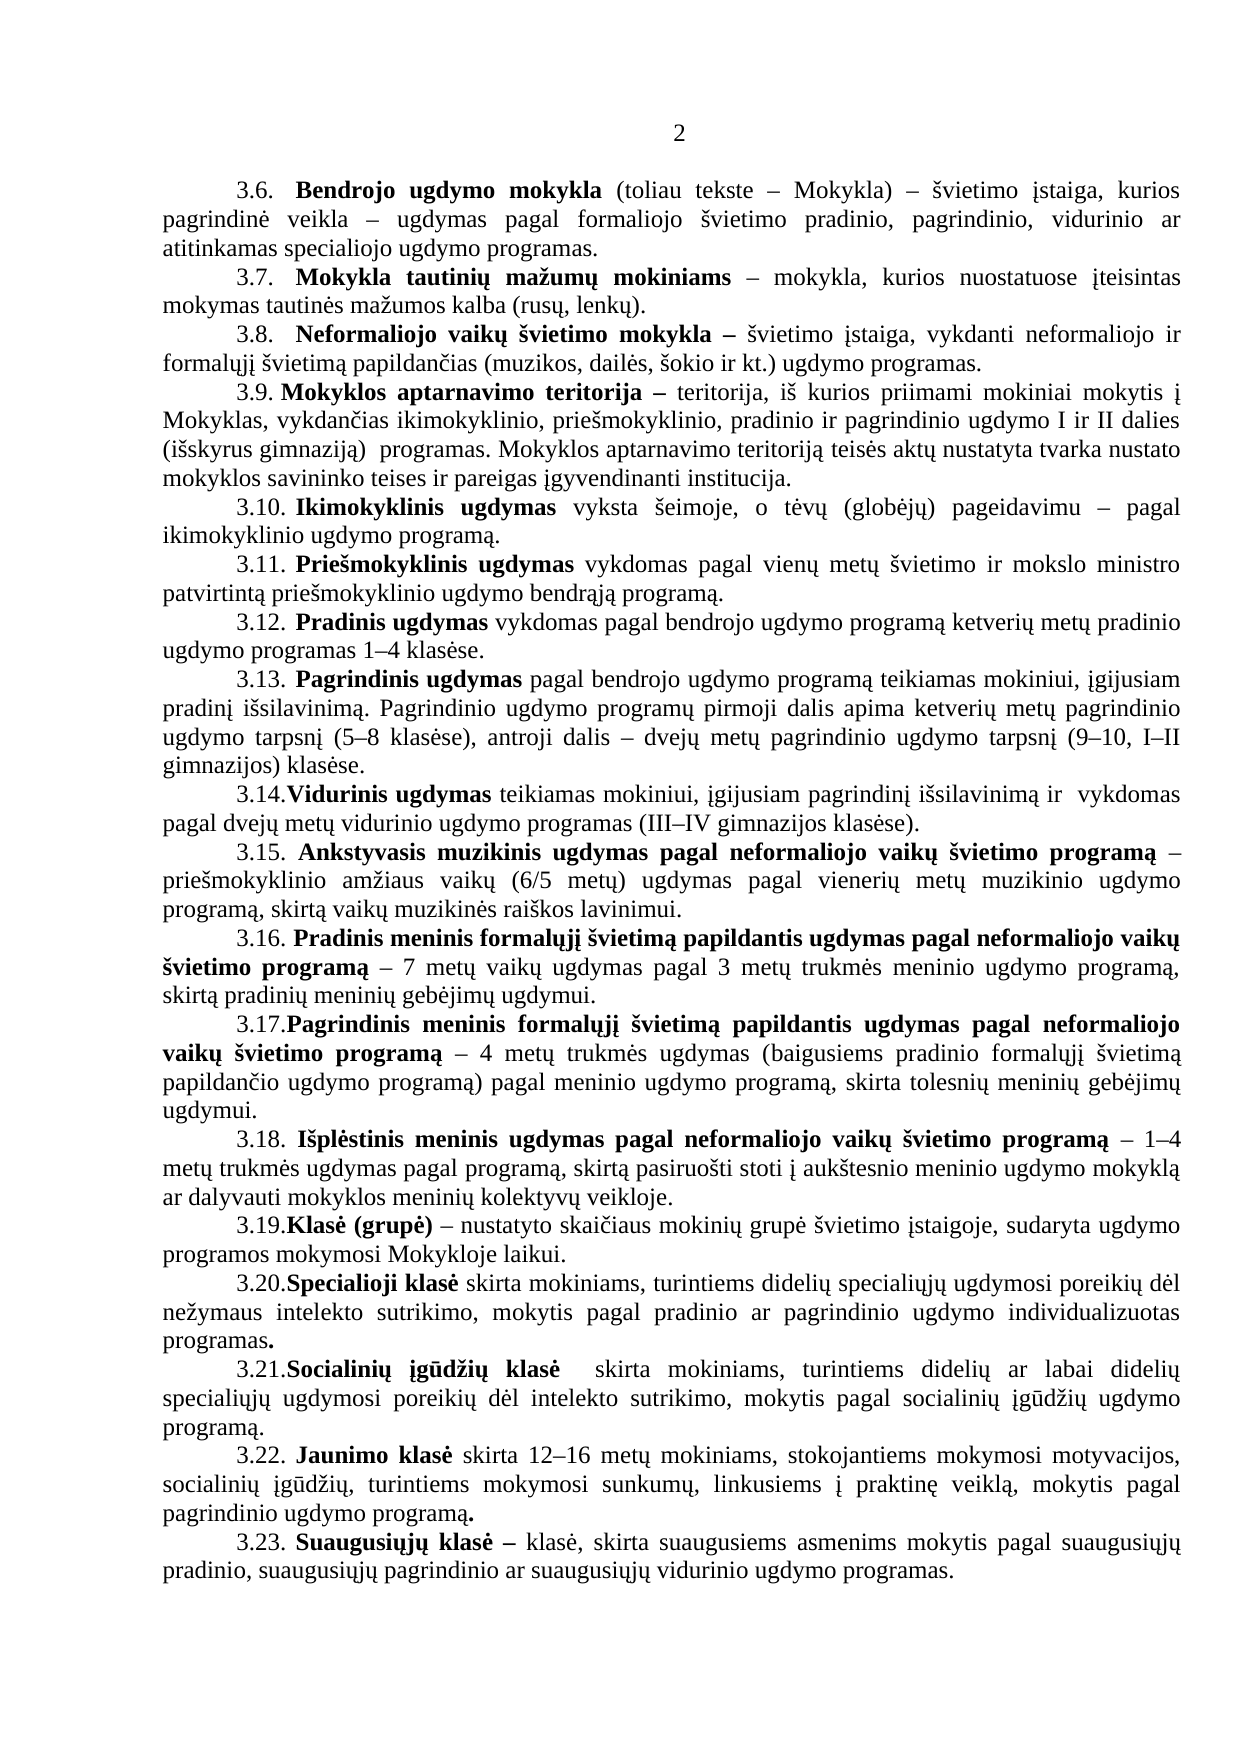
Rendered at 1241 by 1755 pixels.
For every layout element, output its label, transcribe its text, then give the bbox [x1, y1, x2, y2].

text 3.7. Mokykla tautinių mažumų mokiniams – mokykla, kurios nuostatuose įteisintas mokymas tautinės mažumos kalba (rusų, lenkų). [162, 262, 1181, 319]
text 3.20. Specialioji klasė skirta mokiniams, turintiems didelių specialiųjų ugdymosi poreikių dėl nežymaus intelekto sutrikimo, mokytis pagal pradinio ar pagrindinio ugdymo individualizuotas programas. [162, 1268, 1181, 1354]
text 3.22. Jaunimo klasė skirta 12–16 metų mokiniams, stokojantiems mokymosi motyvacijos, socialinių įgūdžių, turintiems mokymosi sunkumų, linkusiems į praktinę veiklą, mokytis pagal pagrindinio ugdymo programą. [162, 1441, 1181, 1527]
text 3.15. Ankstyvasis muzikinis ugdymas pagal neformaliojo vaikų švietimo programą – priešmokyklinio amžiaus vaikų (6/5 metų) ugdymas pagal vienerių metų muzikinio ugdymo programą, skirtą vaikų muzikinės raiškos lavinimui. [162, 837, 1181, 923]
text 3.21. Socialinių įgūdžių klasė skirta mokiniams, turintiems didelių ar labai didelių specialiųjų ugdymosi poreikių dėl intelekto sutrikimo, mokytis pagal socialinių įgūdžių ugdymo programą. [162, 1354, 1181, 1441]
text 3.18. Išplėstinis meninis ugdymas pagal neformaliojo vaikų švietimo programą – 1–4 metų trukmės ugdymas pagal programą, skirtą pasiruošti stoti į aukštesnio meninio ugdymo mokyklą ar dalyvauti mokyklos meninių kolektyvų veikloje. [162, 1124, 1181, 1211]
text 3.10. Ikimokyklinis ugdymas vyksta šeimoje, o tėvų (globėjų) pageidavimu – pagal ikimokyklinio ugdymo programą. [162, 492, 1181, 549]
text 3.8. Neformaliojo vaikų švietimo mokykla – švietimo įstaiga, vykdanti neformaliojo ir formalųjį švietimą papildančias (muzikos, dailės, šokio ir kt.) ugdymo programas. [162, 319, 1181, 377]
text 3.23. Suaugusiųjų klasė – klasė, skirta suaugusiems asmenims mokytis pagal suaugusiųjų pradinio, suaugusiųjų pagrindinio ar suaugusiųjų vidurinio ugdymo programas. [162, 1527, 1181, 1584]
text 3.12. Pradinis ugdymas vykdomas pagal bendrojo ugdymo programą ketverių metų pradinio ugdymo programas 1–4 klasėse. [162, 607, 1181, 664]
text 3.14. Vidurinis ugdymas teikiamas mokiniui, įgijusiam pagrindinį išsilavinimą ir vykdomas pagal dvejų metų vidurinio ugdymo programas (III–IV gimnazijos klasėse). [162, 779, 1181, 837]
text 3.11. Priešmokyklinis ugdymas vykdomas pagal vienų metų švietimo ir mokslo ministro patvirtintą priešmokyklinio ugdymo bendrąją programą. [162, 549, 1181, 607]
text 3.17. Pagrindinis meninis formalųjį švietimą papildantis ugdymas pagal neformaliojo vaikų švietimo programą – 4 metų trukmės ugdymas (baigusiems pradinio formalųjį švietimą papildančio ugdymo programą) pagal meninio ugdymo programą, skirta tolesnių meninių gebėjimų ugdymui. [162, 1009, 1181, 1124]
text 3.19. Klasė (grupė) – nustatyto skaičiaus mokinių grupė švietimo įstaigoje, sudaryta ugdymo programos mokymosi Mokykloje laikui. [162, 1211, 1181, 1268]
text 3.13. Pagrindinis ugdymas pagal bendrojo ugdymo programą teikiamas mokiniui, įgijusiam pradinį išsilavinimą. Pagrindinio ugdymo programų pirmoji dalis apima ketverių metų pagrindinio ugdymo tarpsnį (5–8 klasėse), antroji dalis – dvejų metų pagrindinio ugdymo tarpsnį (9–10, I–II gimnazijos) klasėse. [162, 664, 1181, 779]
text 3.9. Mokyklos aptarnavimo teritorija – teritorija, iš kurios priimami mokiniai mokytis į Mokyklas, vykdančias ikimokyklinio, priešmokyklinio, pradinio ir pagrindinio ugdymo I ir II dalies (išskyrus gimnaziją) programas. Mokyklos aptarnavimo teritoriją teisės aktų nustatyta tvarka nustato mokyklos savininko teises ir pareigas įgyvendinanti institucija. [162, 377, 1181, 492]
text 3.16. Pradinis meninis formalųjį švietimą papildantis ugdymas pagal neformaliojo vaikų švietimo programą – 7 metų vaikų ugdymas pagal 3 metų trukmės meninio ugdymo programą, skirtą pradinių meninių gebėjimų ugdymui. [162, 923, 1181, 1009]
text 3.6. Bendrojo ugdymo mokykla (toliau tekste – Mokykla) – švietimo įstaiga, kurios pagrindinė veikla – ugdymas pagal formaliojo švietimo pradinio, pagrindinio, vidurinio ar atitinkamas specialiojo ugdymo programas. [162, 176, 1181, 262]
